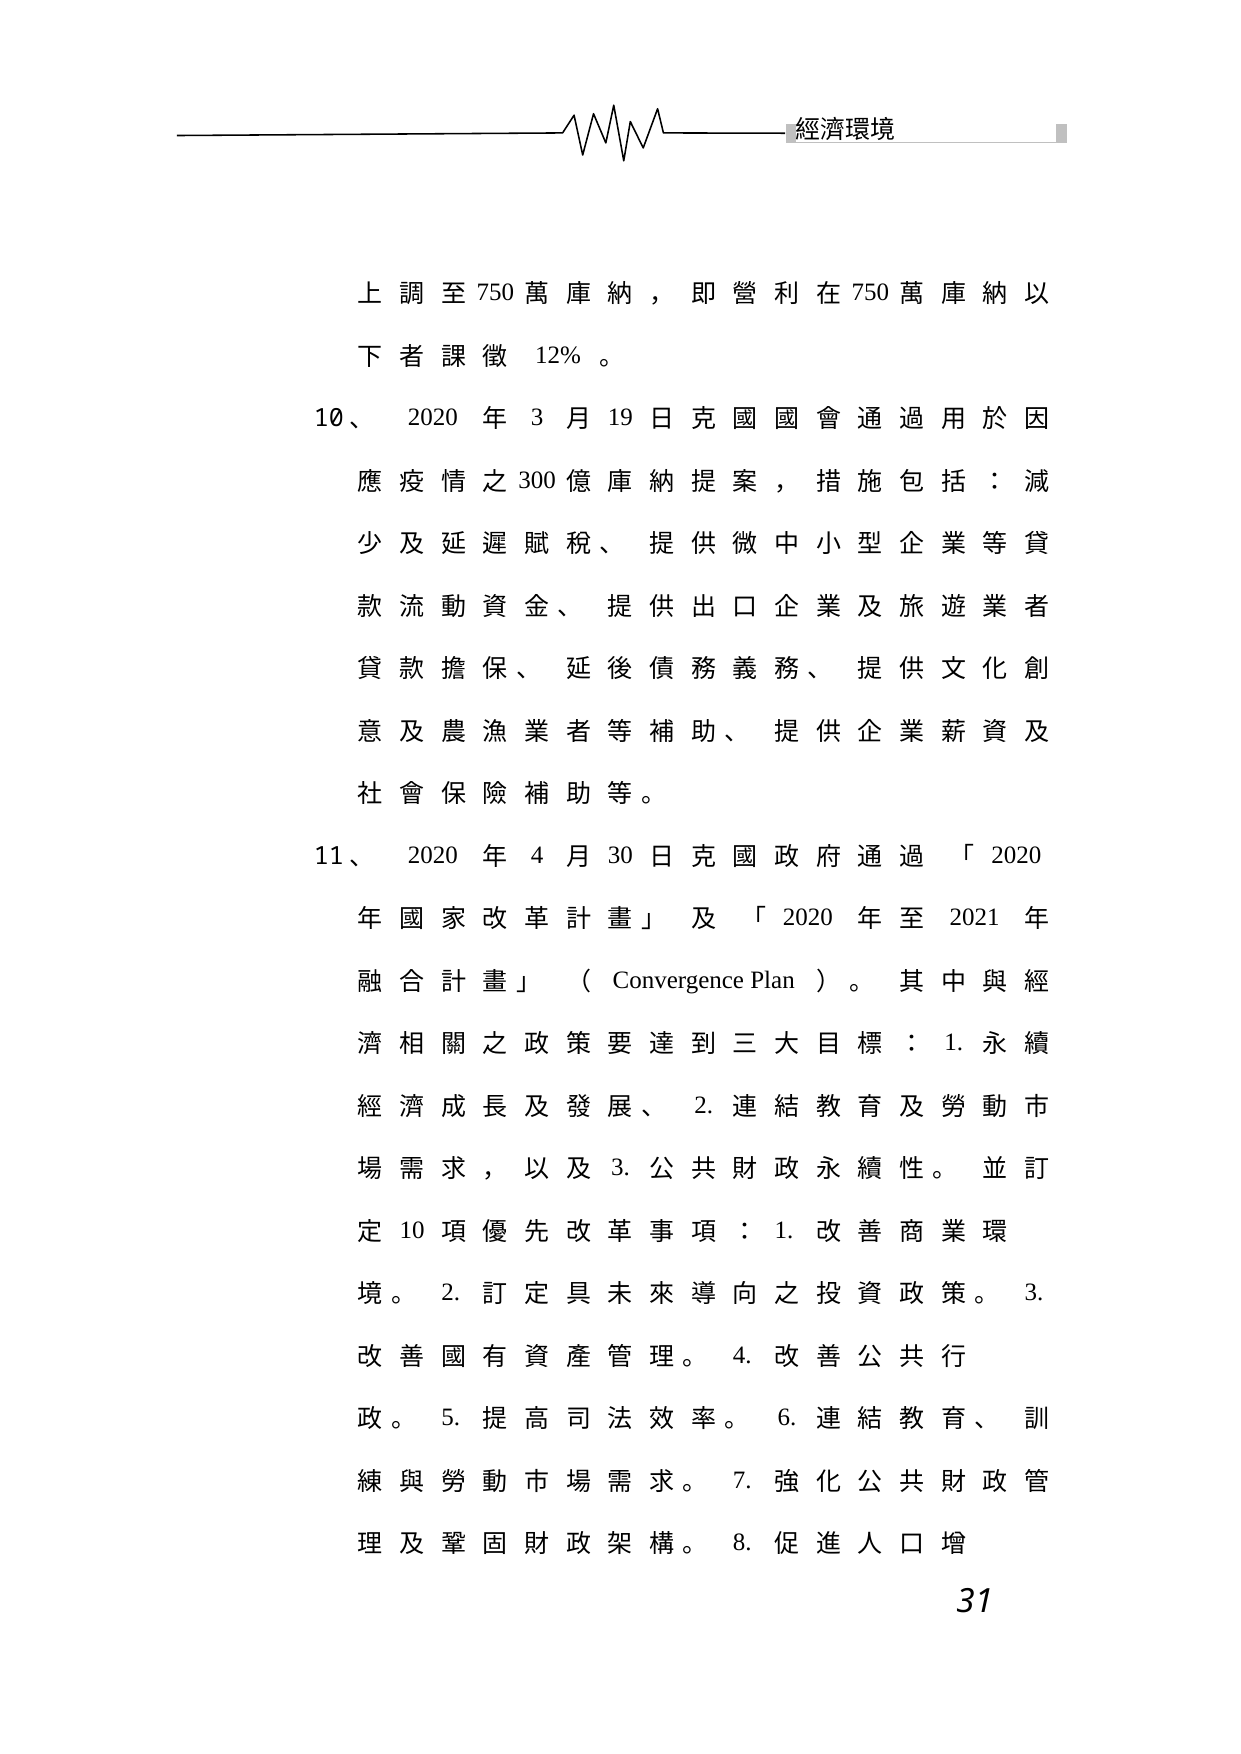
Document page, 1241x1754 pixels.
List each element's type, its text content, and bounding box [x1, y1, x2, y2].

text 10、2020年3月19日克國國會通過用於因應疫情之300億庫納提案，措施包括：減少及延遲賦稅、提供微中小型企業等貸款流動資金、提供出口企業及旅遊業者貸款擔保、延後債務義務、提供文化創意及農漁業者等補助、提供企業薪資及社會保險補助等。 [281, 375, 1058, 813]
text 上調至750萬庫納，即營利在750萬庫納以下者課徵12%。 [281, 250, 1058, 375]
text 11、2020年4月30日克國政府通過「2020年國家改革計畫」及「2020年至2021年融合計畫」（Convergence Plan）。其中與經濟相關之政策要達到三大目標：1.永續經濟成長及發展、2.連結教育及勞動市場需求，以及3.公共財政永續性。並訂定10項優先改革事項：1. 改善商業環境。2. 訂定具未來導向之投資政策。3. 改善國有資產管理。4. 改善公共行政。5. 提高司法效率。6.連結教育、訓練與勞動市場需求。7. 強化公共財政管理及鞏固財政架構。8. 促進人口增 [281, 813, 1058, 1563]
